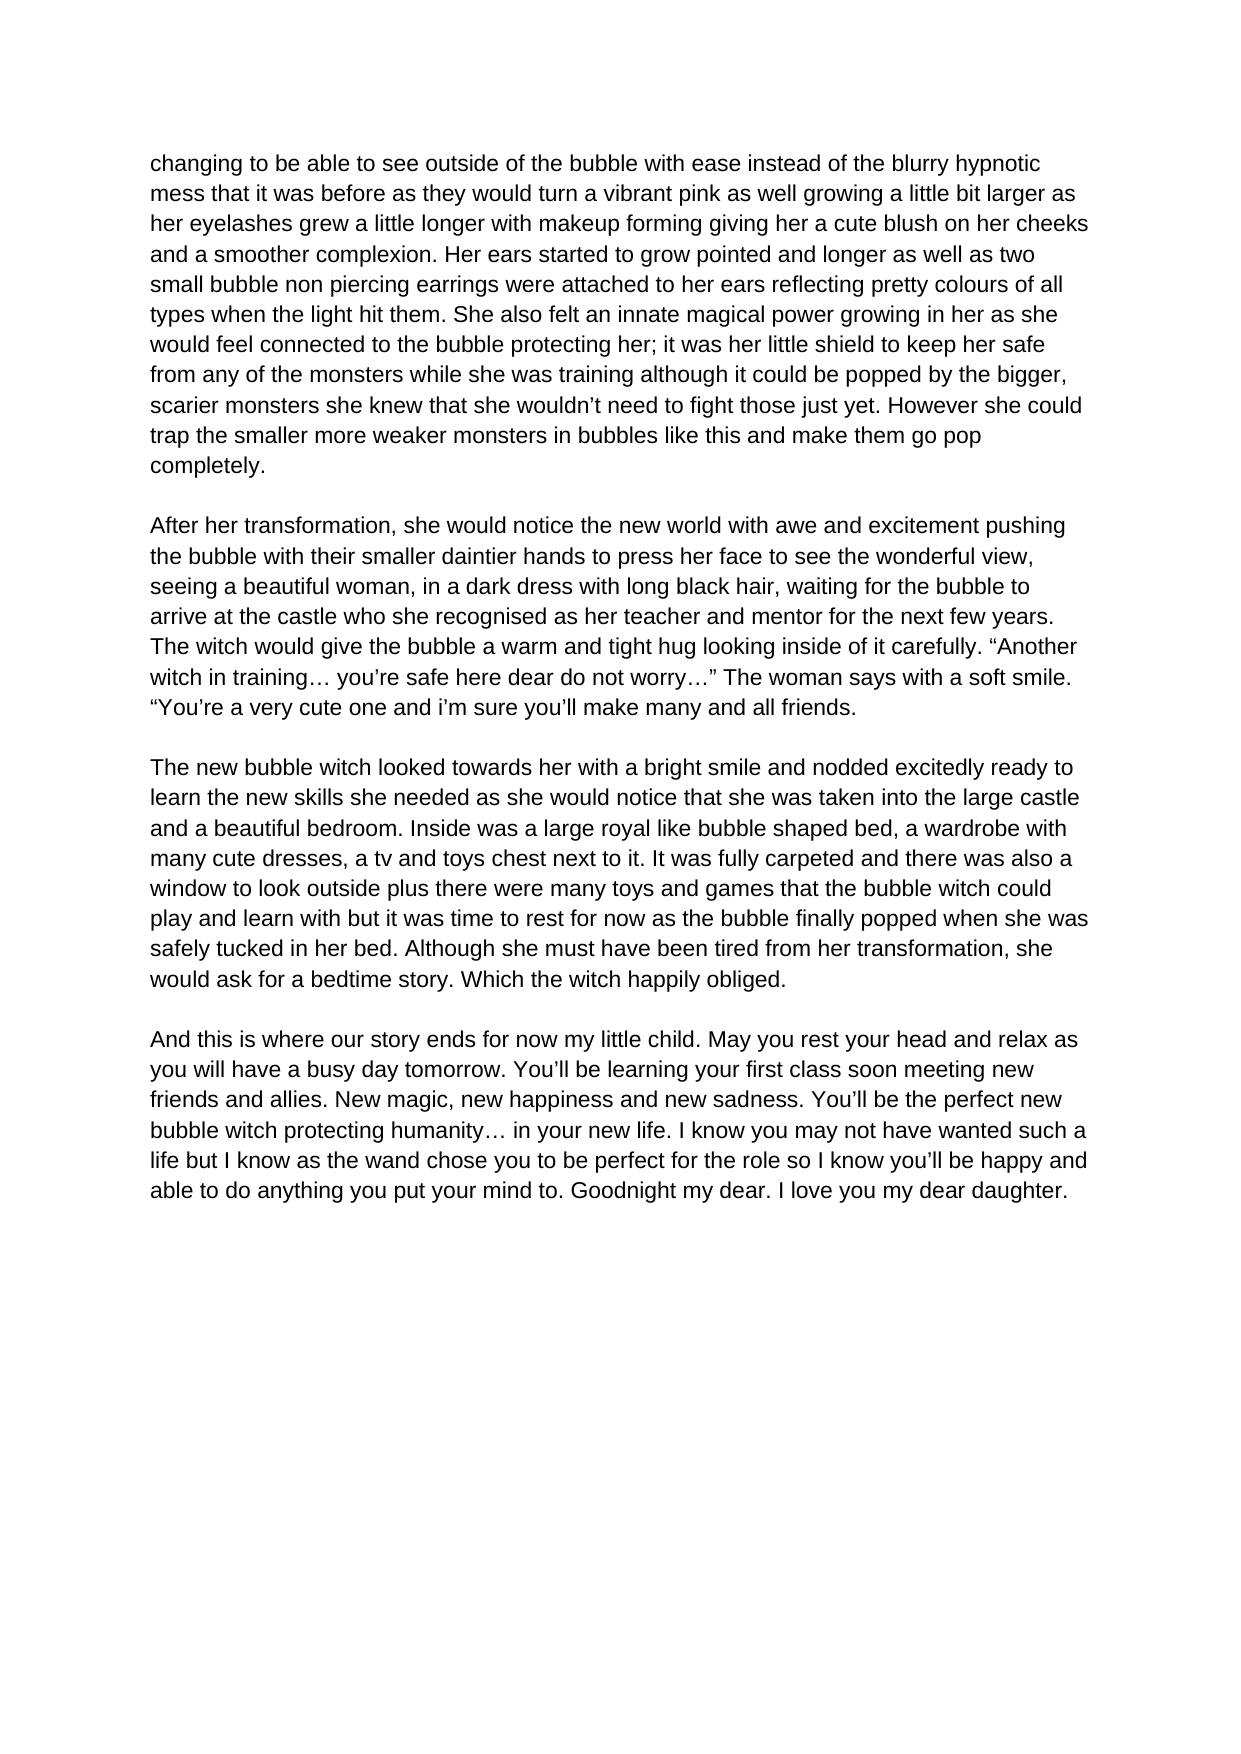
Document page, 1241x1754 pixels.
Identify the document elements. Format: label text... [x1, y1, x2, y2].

text changing to be able to see outside of the bubble with ease instead of the blurry hypnotic mess that it was before as they would turn a vibrant pink as well growing a little bit larger as her eyelashes grew a little longer with makeup forming giving her a cute blush on her cheeks and a smoother complexion. Her ears started to grow pointed and longer as well as two small bubble non piercing earrings were attached to her ears reflecting pretty colours of all types when the light hit them. She also felt an innate magical power growing in her as she would feel connected to the bubble protecting her; it was her little shield to keep her safe from any of the monsters while she was training although it could be popped by the bigger, scarier monsters she knew that she wouldn’t need to fight those just yet. However she could trap the smaller more weaker monsters in bubbles like this and make them go pop completely. After her transformation, she would notice the new world with awe and excitement pushing the bubble with their smaller daintier hands to press her face to see the wonderful view, seeing a beautiful woman, in a dark dress with long black hair, waiting for the bubble to arrive at the castle who she recognised as her teacher and mentor for the next few years. The witch would give the bubble a warm and tight hug looking inside of it carefully. “Another witch in training… you’re safe here dear do not worry…” The woman says with a soft smile. “You’re a very cute one and i’m sure you’ll make many and all friends. The new bubble witch looked towards her with a bright smile and nodded excitedly ready to learn the new skills she needed as she would notice that she was taken into the large castle and a beautiful bedroom. Inside was a large royal like bubble shaped bed, a wardrobe with many cute dresses, a tv and toys chest next to it. It was fully carpeted and there was also a window to look outside plus there were many toys and games that the bubble witch could play and learn with but it was time to rest for now as the bubble finally popped when she was safely tucked in her bed. Although she must have been tired from her transformation, she would ask for a bedtime story. Which the witch happily obliged. And this is where our story ends for now my little child. May you rest your head and relax as you will have a busy day tomorrow. You’ll be learning your first class soon meeting new friends and allies. New magic, new happiness and new sadness. You’ll be the perfect new bubble witch protecting humanity… in your new life. I know you may not have wanted such a life but I know as the wand chose you to be perfect for the role so I know you’ll be happy and able to do anything you put your mind to. Goodnight my dear. I love you my dear daughter. [150, 150, 1090, 1203]
